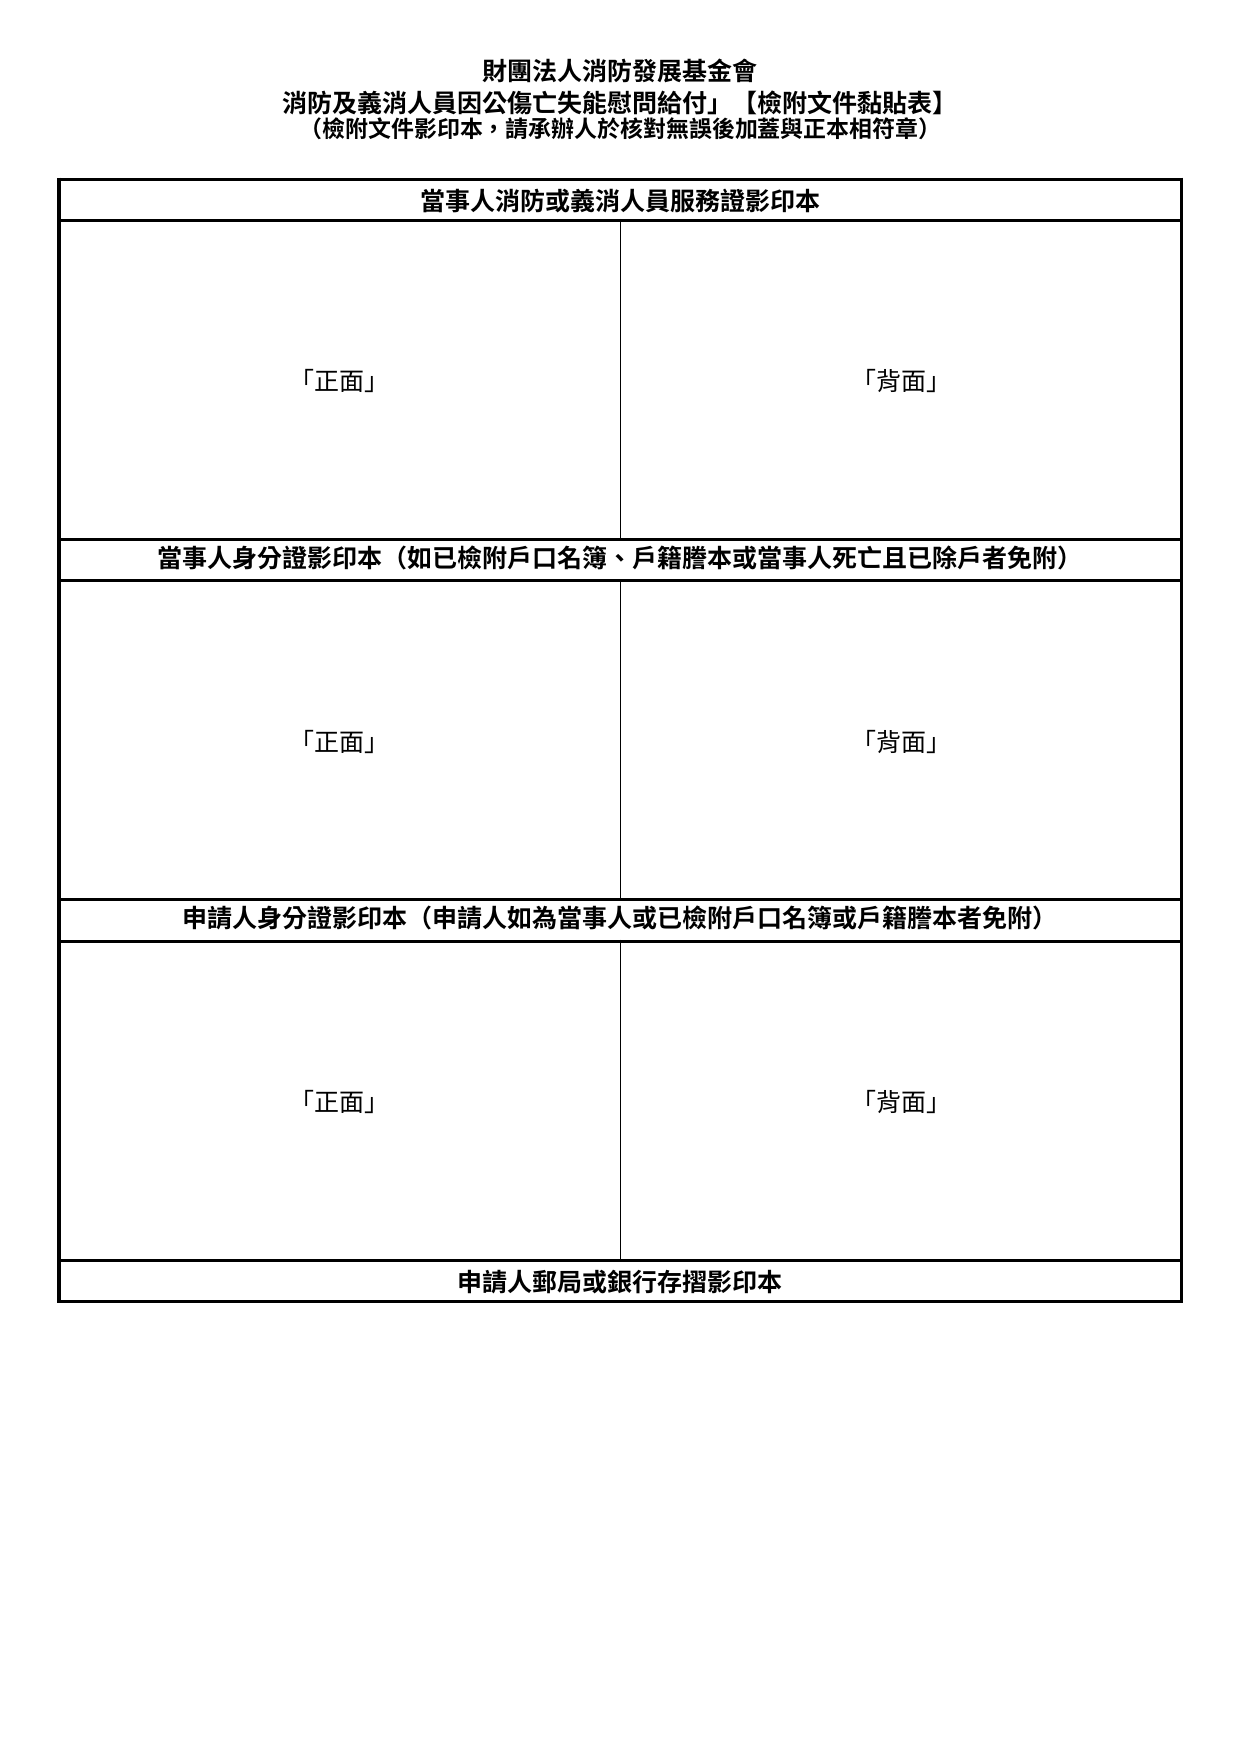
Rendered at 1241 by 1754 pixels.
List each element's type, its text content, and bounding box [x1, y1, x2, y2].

table_cell 申請人身分證影印本（申請人如為當事人或已檢附戶口名簿或戶籍謄本者免附） [61, 901, 1180, 939]
table_header 當事人消防或義消人員服務證影印本 [61, 181, 1180, 219]
table_cell 申請人郵局或銀行存摺影印本 [61, 1262, 1180, 1300]
table_cell 「正面」 [61, 943, 620, 1258]
table_cell 「背面」 [621, 582, 1180, 898]
table_cell 當事人身分證影印本（如已檢附戶口名簿、戶籍謄本或當事人死亡且已除戶者免附） [61, 541, 1180, 579]
table_cell 「正面」 [61, 222, 620, 538]
text 消防及義消人員因公傷亡失能慰問給付」【檢附文件黏貼表】 [118, 92, 1122, 117]
text （檢附文件影印本，請承辦人於核對無誤後加蓋與正本相符章） [118, 117, 1122, 142]
table_cell 「正面」 [61, 582, 620, 898]
text 財團法人消防發展基金會 [118, 60, 1122, 85]
table_cell 「背面」 [621, 222, 1180, 538]
table_cell 「背面」 [621, 943, 1180, 1258]
